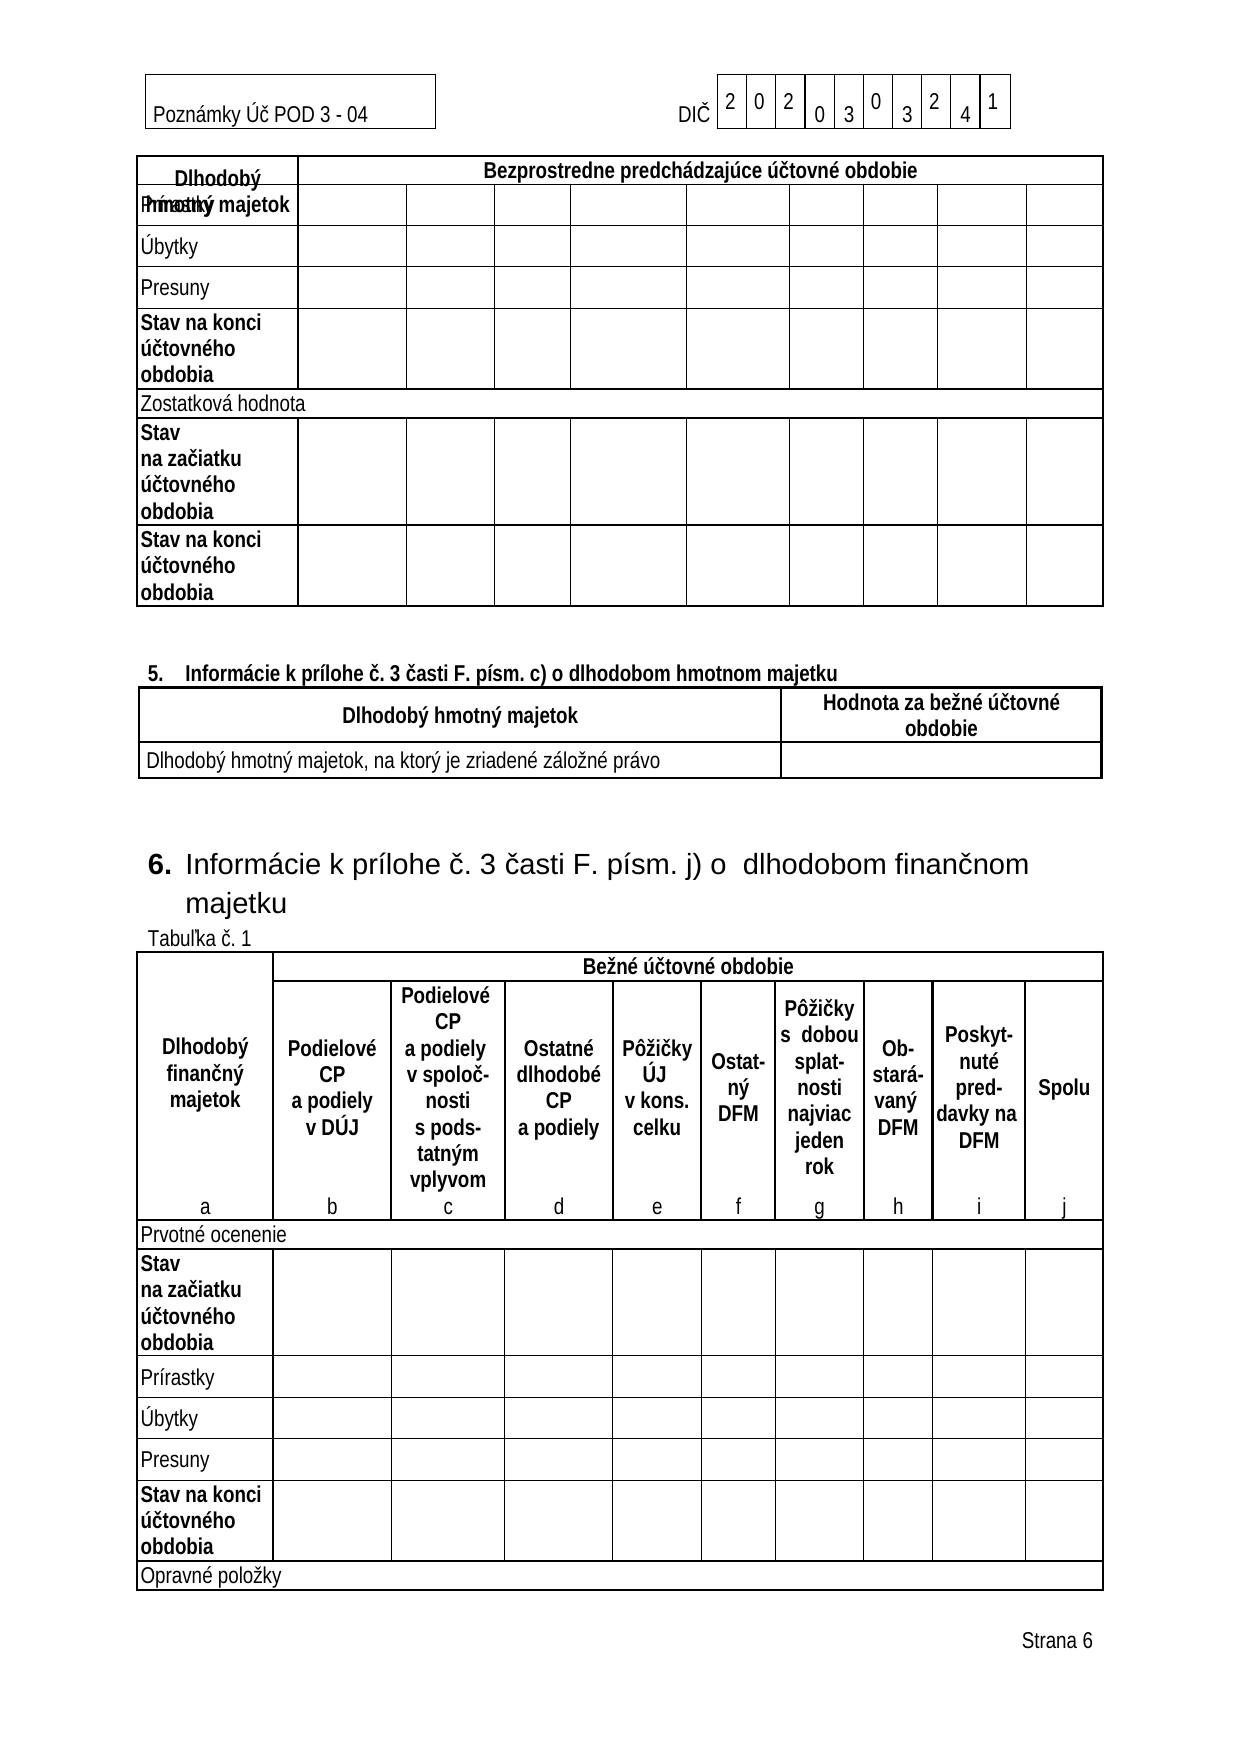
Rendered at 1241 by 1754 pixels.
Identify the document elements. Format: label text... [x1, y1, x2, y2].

table_cell h [865, 1193, 931, 1219]
table_cell Ob-stará-vaný DFM [865, 982, 931, 1193]
table_cell Spolu [1026, 982, 1102, 1193]
table_cell [505, 1356, 612, 1397]
table_cell [687, 267, 789, 307]
table_cell [1026, 1481, 1102, 1559]
table_cell [864, 185, 937, 225]
table_cell Stav na začiatku účtovného obdobia [138, 419, 297, 524]
table_cell [613, 1481, 701, 1559]
table_cell [790, 526, 863, 605]
table_cell [299, 185, 406, 225]
table_cell Úbytky [138, 226, 297, 266]
table_cell [938, 185, 1026, 225]
table_cell [299, 309, 406, 388]
table_cell [392, 1398, 504, 1438]
table_cell a [138, 1193, 272, 1219]
table_cell [782, 743, 1100, 777]
table_cell [495, 185, 570, 225]
table_cell [938, 226, 1026, 266]
table_cell [299, 419, 406, 524]
table_cell f [702, 1193, 774, 1219]
table_cell [938, 419, 1026, 524]
table_cell [702, 1398, 775, 1438]
table_cell [938, 309, 1026, 388]
table_cell Pôžičky ÚJ v kons. celku [614, 982, 700, 1193]
table_cell [1027, 226, 1102, 266]
table_cell [505, 1398, 612, 1438]
table_cell [392, 1481, 504, 1559]
table_cell Prírastky [138, 185, 297, 225]
table_cell [864, 1250, 932, 1355]
table_cell [687, 526, 789, 605]
text Tabuľka č. 1 [148, 924, 1093, 951]
table_cell Poskyt-nuté pred-davky na DFM [934, 982, 1024, 1193]
table_cell Podielové CP a podiely v spoloč-nosti s pods-tatným vplyvom [392, 982, 504, 1193]
table_cell [1027, 526, 1102, 605]
table_cell [495, 526, 570, 605]
table_cell [613, 1356, 701, 1397]
table_cell [864, 1481, 932, 1559]
table_cell [933, 1481, 1025, 1559]
table_header Dlhodobý finančný majetok [138, 953, 272, 1193]
table_cell [274, 1398, 391, 1438]
table_cell [571, 267, 686, 307]
table_cell Presuny [138, 267, 297, 307]
table_cell [790, 185, 863, 225]
table_cell [392, 1250, 504, 1355]
table_cell [571, 526, 686, 605]
table_cell Ostatné dlhodobé CP a podiely [506, 982, 612, 1193]
table_cell e [614, 1193, 700, 1219]
table_cell [864, 1439, 932, 1479]
table_cell [790, 267, 863, 307]
table_cell Dlhodobý hmotný majetok, na ktorý je zriadené záložné právo [140, 743, 780, 777]
table_cell [790, 309, 863, 388]
table_cell Podielové CP a podiely v DÚJ [274, 982, 390, 1193]
table_cell [274, 1250, 391, 1355]
table_cell [864, 1356, 932, 1397]
table_cell Zostatková hodnota [138, 390, 1102, 417]
table_cell [407, 526, 494, 605]
table_cell [790, 419, 863, 524]
table_cell j [1026, 1193, 1102, 1219]
table_cell Pôžičky s dobou splat-nosti najviac jeden rok [776, 982, 863, 1193]
table_cell [687, 309, 789, 388]
table_cell [274, 1439, 391, 1479]
table_cell [702, 1481, 775, 1559]
table_cell i [934, 1193, 1024, 1219]
table_cell [938, 267, 1026, 307]
table_cell [1027, 419, 1102, 524]
table_cell [776, 1250, 863, 1355]
title Informácie k prílohe č. 3 časti F. písm. j) o dlhodobom finančnom majetku [148, 847, 1093, 919]
table_cell [776, 1481, 863, 1559]
table_cell [687, 226, 789, 266]
table_cell [407, 309, 494, 388]
table_cell [407, 419, 494, 524]
table_cell [407, 226, 494, 266]
table_cell [1027, 267, 1102, 307]
table_cell [571, 185, 686, 225]
table_cell [864, 419, 937, 524]
table_header Bezprostredne predchádzajúce účtovné obdobie [299, 157, 1102, 183]
table_cell Prvotné ocenenie [138, 1221, 1102, 1248]
table_cell [299, 226, 406, 266]
table_cell g [776, 1193, 863, 1219]
table_cell [407, 267, 494, 307]
table_cell b [274, 1193, 390, 1219]
table_cell [571, 226, 686, 266]
table_cell [505, 1481, 612, 1559]
table_cell Presuny [138, 1439, 272, 1479]
table_cell Úbytky [138, 1398, 272, 1438]
table_header Hodnota za bežné účtovné obdobie [782, 689, 1100, 741]
table_cell [687, 419, 789, 524]
list Informácie k prílohe č. 3 časti F. písm. c) o dlhodobom hmotnom majetku [148, 660, 1093, 686]
table_cell [495, 226, 570, 266]
table_cell [933, 1250, 1025, 1355]
table_cell [613, 1250, 701, 1355]
table_cell [702, 1250, 775, 1355]
table_cell [1027, 185, 1102, 225]
table_cell [702, 1356, 775, 1397]
table_cell [495, 419, 570, 524]
table_cell [392, 1439, 504, 1479]
table_cell [274, 1481, 391, 1559]
table_cell [495, 267, 570, 307]
table_cell [1026, 1356, 1102, 1397]
table_cell [274, 1356, 391, 1397]
table_cell [776, 1356, 863, 1397]
table_cell [864, 526, 937, 605]
table_cell [613, 1439, 701, 1479]
table_cell [571, 419, 686, 524]
table_cell [1026, 1439, 1102, 1479]
table_cell Prírastky [138, 1356, 272, 1397]
table_cell [702, 1439, 775, 1479]
table_cell [407, 185, 494, 225]
table_cell [776, 1398, 863, 1438]
table_cell [687, 185, 789, 225]
table_header Bežné účtovné obdobie [274, 953, 1102, 980]
table_cell c [392, 1193, 504, 1219]
table_cell Stav na začiatku účtovného obdobia [138, 1250, 272, 1355]
table_cell Stav na konci účtovného obdobia [138, 1481, 272, 1559]
table_cell [938, 526, 1026, 605]
table_cell [864, 267, 937, 307]
table_cell [1027, 309, 1102, 388]
table_cell d [506, 1193, 612, 1219]
table_cell [933, 1439, 1025, 1479]
table_cell Stav na konci účtovného obdobia [138, 309, 297, 388]
table_cell [495, 309, 570, 388]
table_cell [392, 1356, 504, 1397]
table_cell [1026, 1250, 1102, 1355]
table_cell [505, 1439, 612, 1479]
table_cell [864, 309, 937, 388]
table_cell Stav na konci účtovného obdobia [138, 526, 297, 605]
table_header Dlhodobý hmotný majetok [138, 157, 297, 184]
table_cell [933, 1398, 1025, 1438]
table_cell [933, 1356, 1025, 1397]
table_cell [613, 1398, 701, 1438]
table_cell [864, 226, 937, 266]
table_cell [864, 1398, 932, 1438]
table_cell Ostat-ný DFM [702, 982, 774, 1193]
table_cell [571, 309, 686, 388]
table_cell [299, 526, 406, 605]
table_cell Opravné položky [138, 1562, 1102, 1588]
table_cell [1026, 1398, 1102, 1438]
table_cell [299, 267, 406, 307]
table_cell [505, 1250, 612, 1355]
table_cell [790, 226, 863, 266]
table_cell [776, 1439, 863, 1479]
table_header Dlhodobý hmotný majetok [140, 689, 780, 741]
